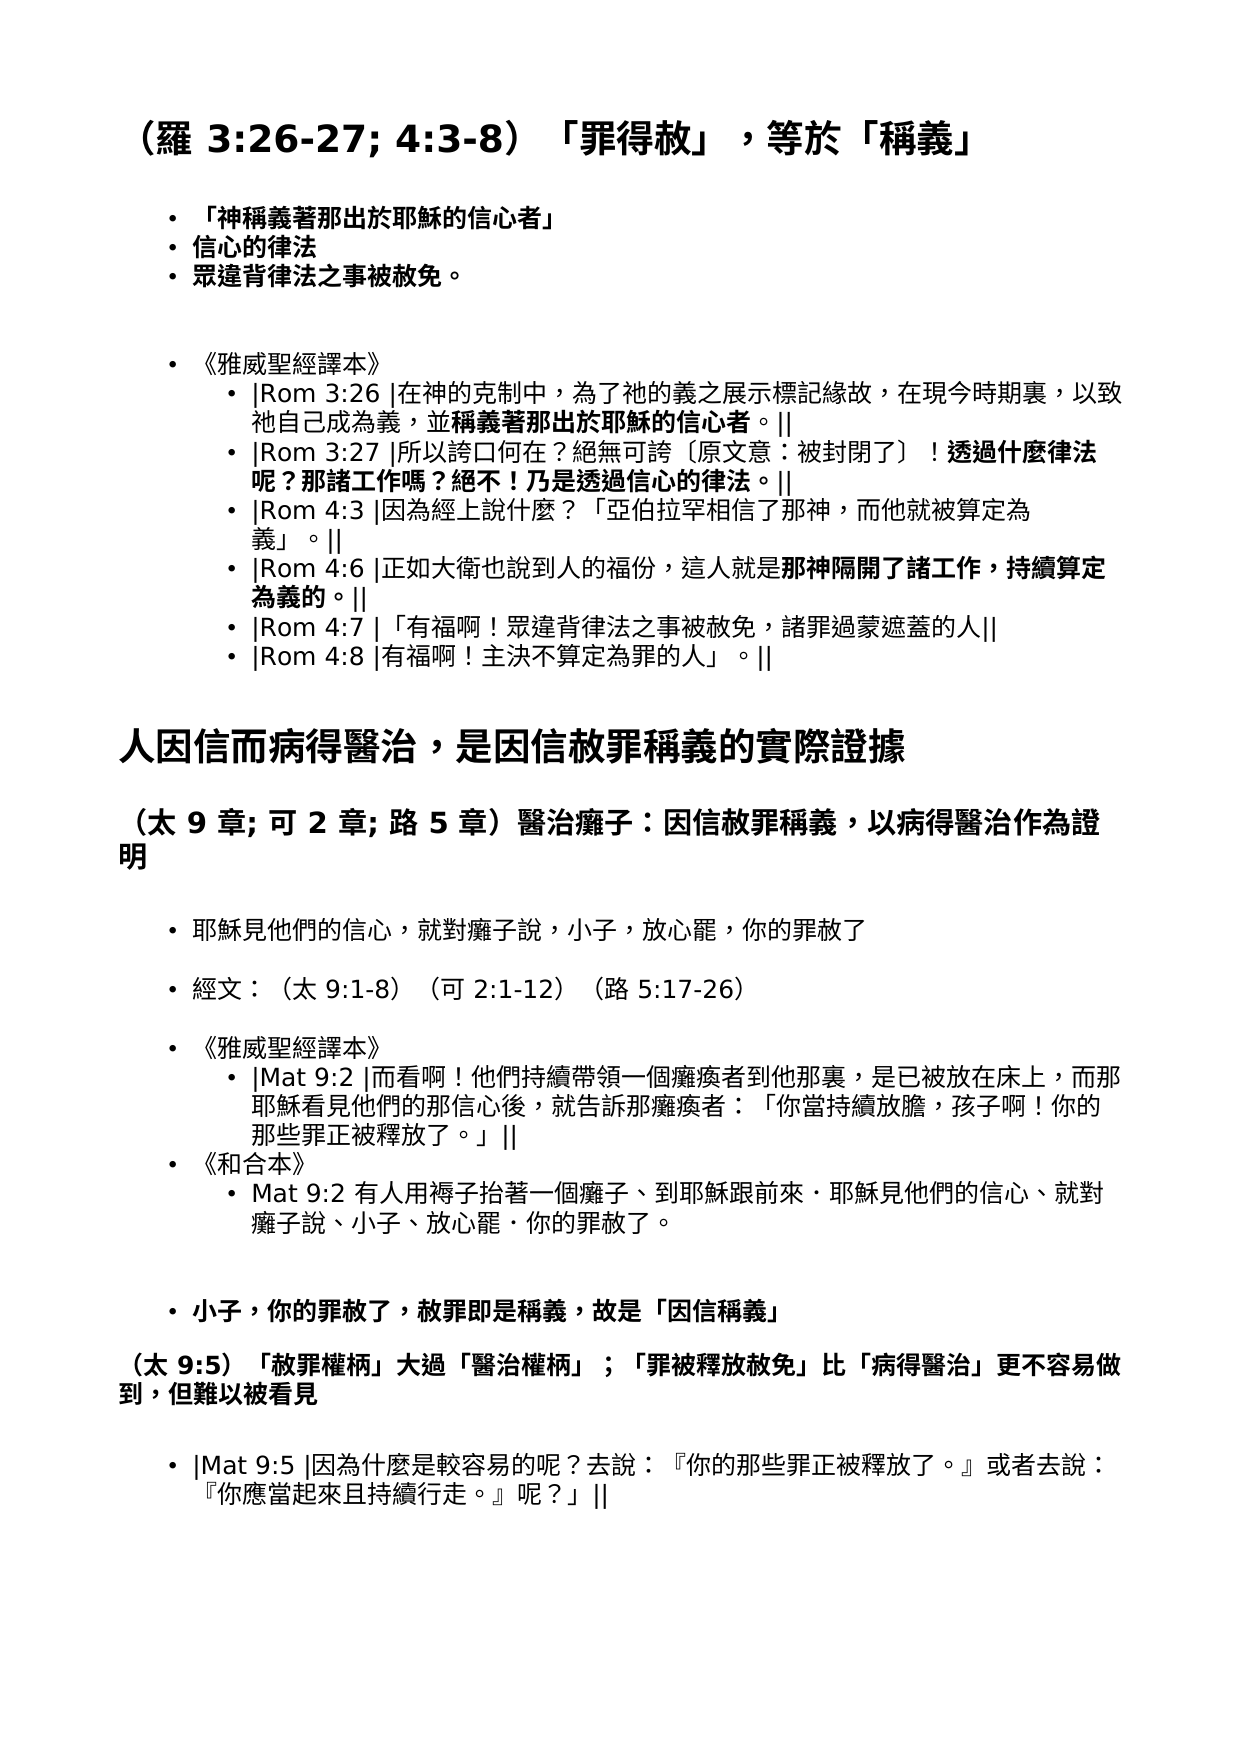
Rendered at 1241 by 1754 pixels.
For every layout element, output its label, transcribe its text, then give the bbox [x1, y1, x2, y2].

list |Rom 4:8 |有福啊！主決不算定為罪的人」。|| [236, 642, 1122, 671]
list |Rom 4:7 |「有福啊！眾違背律法之事被赦免，諸罪過蒙遮蓋的人|| [236, 613, 1122, 642]
subtitle （太 9 章; 可 2 章; 路 5 章）醫治癱子：因信赦罪稱義，以病得醫治作為證明 [118, 807, 1122, 874]
list 《雅威聖經譯本》 [177, 1034, 1122, 1063]
subtitle （羅 3:26-27; 4:3-8）「罪得赦」，等於「稱義」 [118, 118, 1122, 162]
list 《雅威聖經譯本》 [177, 350, 1122, 379]
subtitle （太 9:5）「赦罪權柄」大過「醫治權柄」；「罪被釋放赦免」比「病得醫治」更不容易做到，但難以被看見 [118, 1351, 1122, 1409]
list 小子，你的罪赦了，赦罪即是稱義，故是「因信稱義」 [177, 1297, 1122, 1326]
list 信心的律法 [177, 233, 1122, 262]
list 「神稱義著那出於耶穌的信心者」 [177, 204, 1122, 233]
list 耶穌見他們的信心，就對癱子說，小子，放心罷，你的罪赦了 [177, 917, 1122, 946]
list |Rom 3:26 |在神的克制中，為了祂的義之展示標記緣故，在現今時期裏，以致祂自己成為義，並稱義著那出於耶穌的信心者。|| [236, 379, 1122, 438]
list |Mat 9:2 |而看啊！他們持續帶領一個癱瘓者到他那裏，是已被放在床上，而那耶穌看見他們的那信心後，就告訴那癱瘓者：「你當持續放膽，孩子啊！你的那些罪正被釋放了。」|| [236, 1063, 1122, 1151]
list |Rom 4:3 |因為經上說什麼？「亞伯拉罕相信了那神，而他就被算定為義」。|| [236, 496, 1122, 554]
list 眾違背律法之事被赦免。 [177, 262, 1122, 291]
list 《和合本》 [177, 1151, 1122, 1180]
list 經文：（太 9:1-8）（可 2:1-12）（路 5:17-26） [177, 975, 1122, 1004]
list |Rom 4:6 |正如大衛也說到人的福份，這人就是那神隔開了諸工作，持續算定為義的。|| [236, 554, 1122, 613]
list Mat 9:2 有人用褥子抬著一個癱子、到耶穌跟前來．耶穌見他們的信心、就對癱子說、小子、放心罷．你的罪赦了。 [236, 1180, 1122, 1238]
subtitle 人因信而病得醫治，是因信赦罪稱義的實際證據 [118, 726, 1122, 769]
list |Rom 3:27 |所以誇口何在？絕無可誇〔原文意：被封閉了〕！透過什麼律法呢？那諸工作嗎？絕不！乃是透過信心的律法。|| [236, 438, 1122, 496]
list |Mat 9:5 |因為什麼是較容易的呢？去說：『你的那些罪正被釋放了。』或者去說：『你應當起來且持續行走。』呢？」|| [177, 1451, 1122, 1510]
